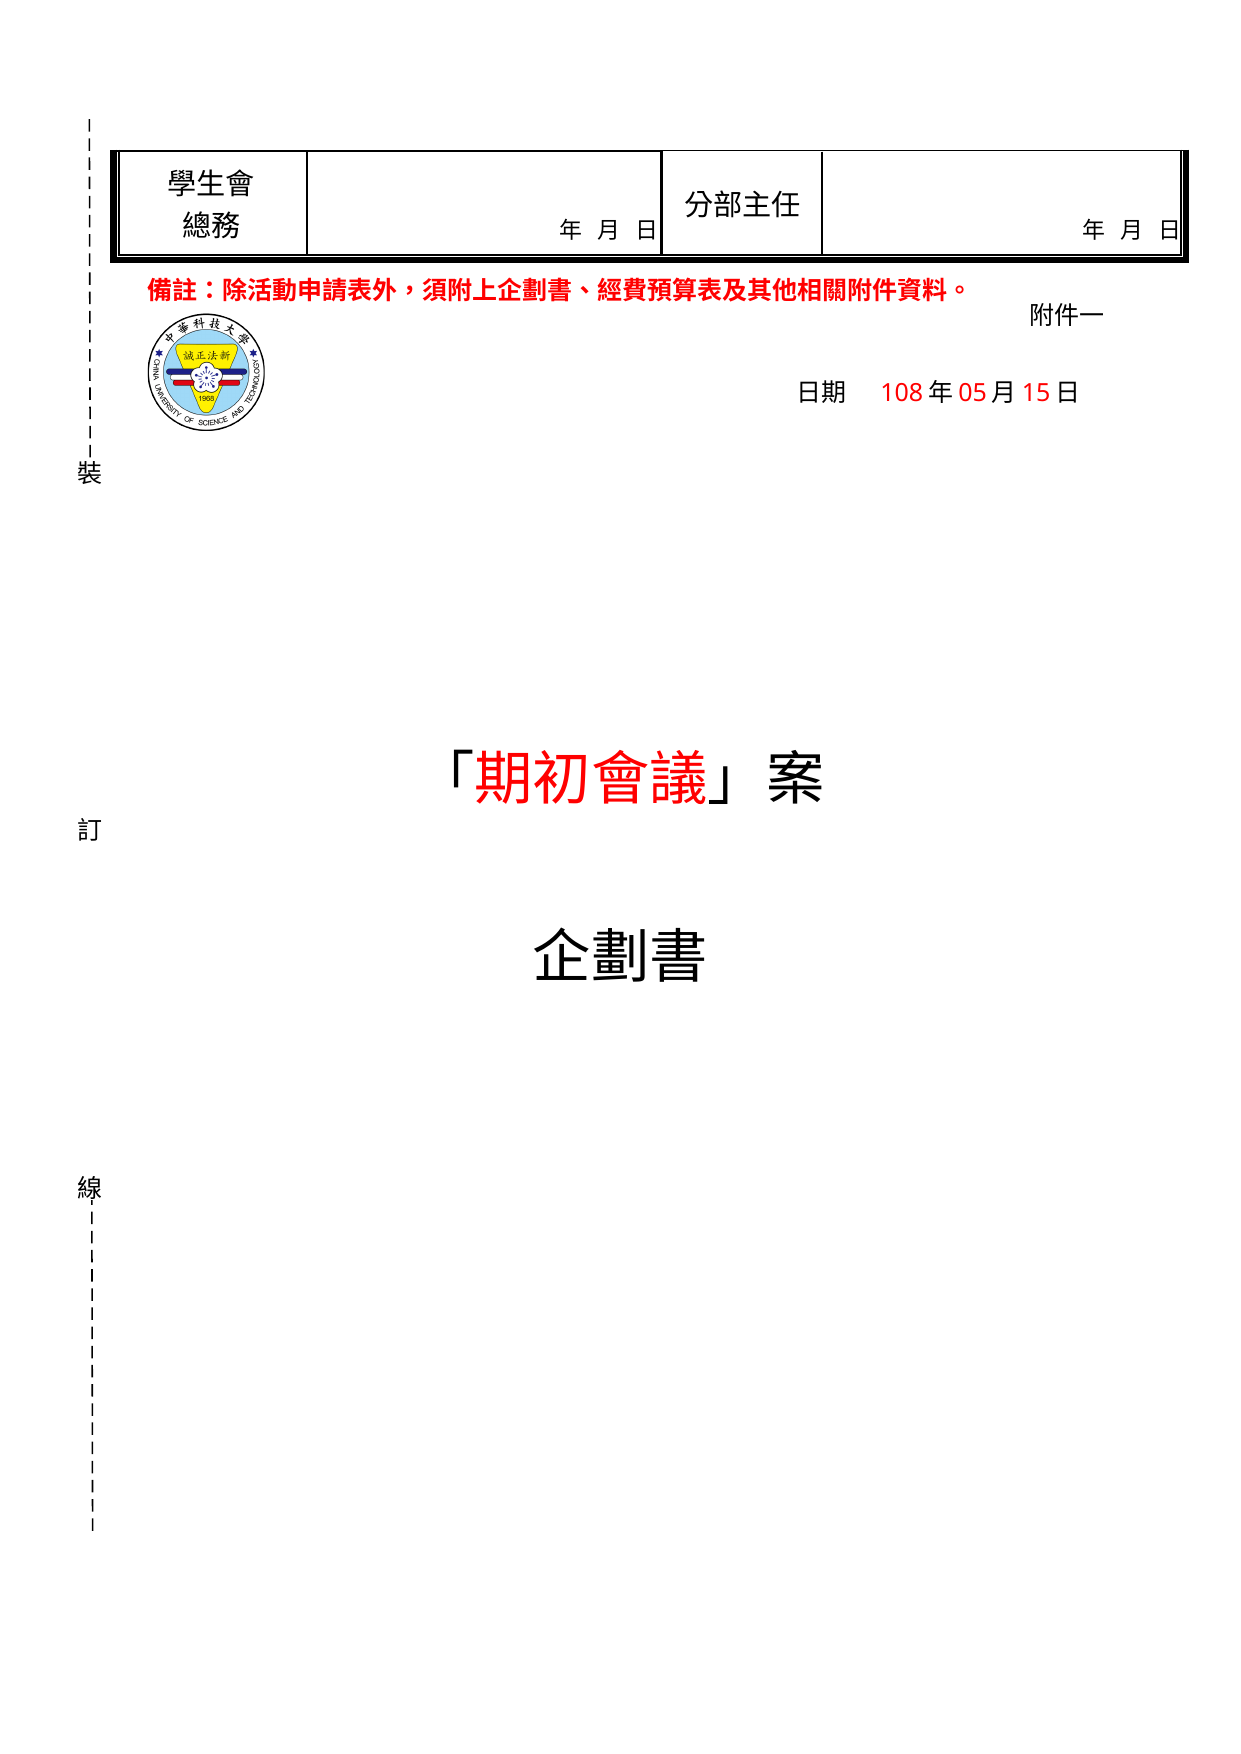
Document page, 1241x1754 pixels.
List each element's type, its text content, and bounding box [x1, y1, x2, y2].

table_header 108年05月15日 [1014, 288, 1132, 356]
picture [147, 313, 265, 431]
table_cell 分部主任 [663, 151, 822, 254]
text 備註：除活動申請表外，須附上企劃書、經費預算表及其他相關附件資料。 [148, 263, 1092, 314]
table_header 108年05月15日 [869, 365, 1101, 416]
table_cell 年 月 日 [823, 151, 1180, 254]
text 「期初會議」案 [148, 723, 1092, 825]
text 企劃書 [148, 901, 1092, 1003]
table_cell 年 月 日 [308, 152, 660, 254]
table_cell 學生會 總務 [120, 152, 306, 254]
table_header 日期 [785, 365, 869, 416]
